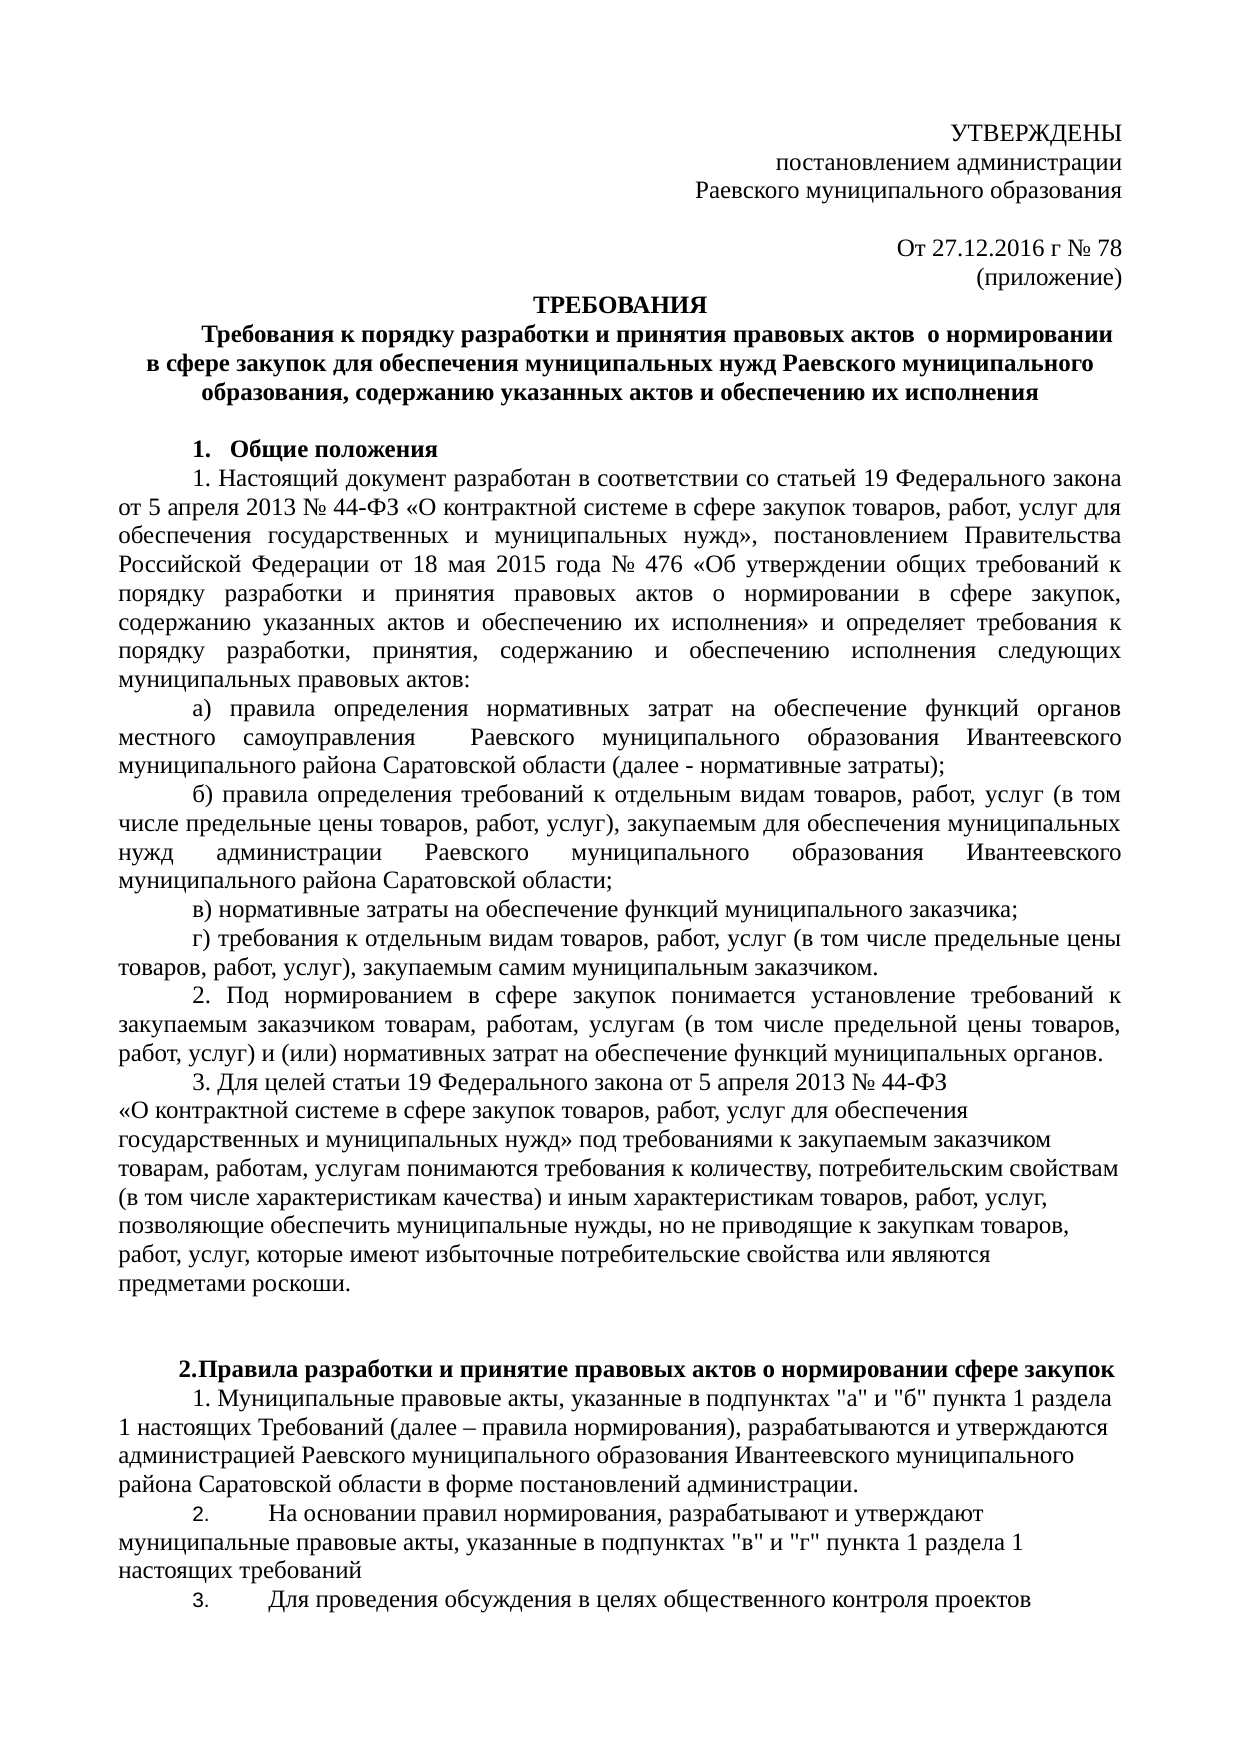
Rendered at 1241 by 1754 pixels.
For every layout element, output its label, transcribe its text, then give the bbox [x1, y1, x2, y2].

text 1. Муниципальные правовые акты, указанные в подпунктах "а" и "б" пункта 1 раздела 1 настоящих Требований (далее – правила нормирования), разрабатываются и утверждаются администрацией Раевского муниципального образования Ивантеевского муниципального района Саратовской области в форме постановлений администрации. [118, 1383, 1122, 1498]
list Общие положения [192, 434, 1122, 463]
text б) правила определения требований к отдельным видам товаров, работ, услуг (в том числе предельные цены товаров, работ, услуг), закупаемым для обеспечения муниципальных нужд администрации Раевского муниципального образования Ивантеевского муниципального района Саратовской области; [118, 779, 1122, 894]
text г) требования к отдельным видам товаров, работ, услуг (в том числе предельные цены товаров, работ, услуг), закупаемым самим муниципальным заказчиком. [118, 923, 1122, 981]
text (приложение) [118, 262, 1122, 291]
text 3. Для целей статьи 19 Федерального закона от 5 апреля 2013 № 44-ФЗ «О контрактной системе в сфере закупок товаров, работ, услуг для обеспечения государственных и муниципальных нужд» под требованиями к закупаемым заказчиком товарам, работам, услугам понимаются требования к количеству, потребительским свойствам (в том числе характеристикам качества) и иным характеристикам товаров, работ, услуг, позволяющие обеспечить муниципальные нужды, но не приводящие к закупкам товаров, работ, услуг, которые имеют избыточные потребительские свойства или являются предметами роскоши. [118, 1067, 1122, 1297]
text От 27.12.2016 г № 78 [118, 233, 1122, 262]
text 2. Под нормированием в сфере закупок понимается установление требований к закупаемым заказчиком товарам, работам, услугам (в том числе предельной цены товаров, работ, услуг) и (или) нормативных затрат на обеспечение функций муниципальных органов. [118, 981, 1122, 1067]
list Правила разработки и принятие правовых актов о нормировании сфере закупок [124, 1354, 1122, 1383]
text 1. Настоящий документ разработан в соответствии со статьей 19 Федерального закона от 5 апреля 2013 № 44-ФЗ «О контрактной системе в сфере закупок товаров, работ, услуг для обеспечения государственных и муниципальных нужд», постановлением Правительства Российской Федерации от 18 мая 2015 года № 476 «Об утверждении общих требований к порядку разработки и принятия правовых актов о нормировании в сфере закупок, содержанию указанных актов и обеспечению их исполнения» и определяет требования к порядку разработки, принятия, содержанию и обеспечению исполнения следующих муниципальных правовых актов: [118, 463, 1122, 693]
text постановлением администрации [118, 147, 1122, 176]
text в) нормативные затраты на обеспечение функций муниципального заказчика; [118, 894, 1122, 923]
list Для проведения обсуждения в целях общественного контроля проектов [118, 1584, 1122, 1613]
text а) правила определения нормативных затрат на обеспечение функций органов местного самоуправления Раевского муниципального образования Ивантеевского муниципального района Саратовской области (далее - нормативные затраты); [118, 693, 1122, 779]
text ТРЕБОВАНИЯ [118, 291, 1122, 319]
list На основании правил нормирования, разрабатывают и утверждают муниципальные правовые акты, указанные в подпунктах "в" и "г" пункта 1 раздела 1 настоящих требований [118, 1498, 1122, 1584]
text Раевского муниципального образования [118, 176, 1122, 204]
text Требования к порядку разработки и принятия правовых актов о нормировании в сфере закупок для обеспечения муниципальных нужд Раевского муниципального образования, содержанию указанных актов и обеспечению их исполнения [118, 319, 1122, 406]
text УТВЕРЖДЕНЫ [118, 118, 1122, 147]
